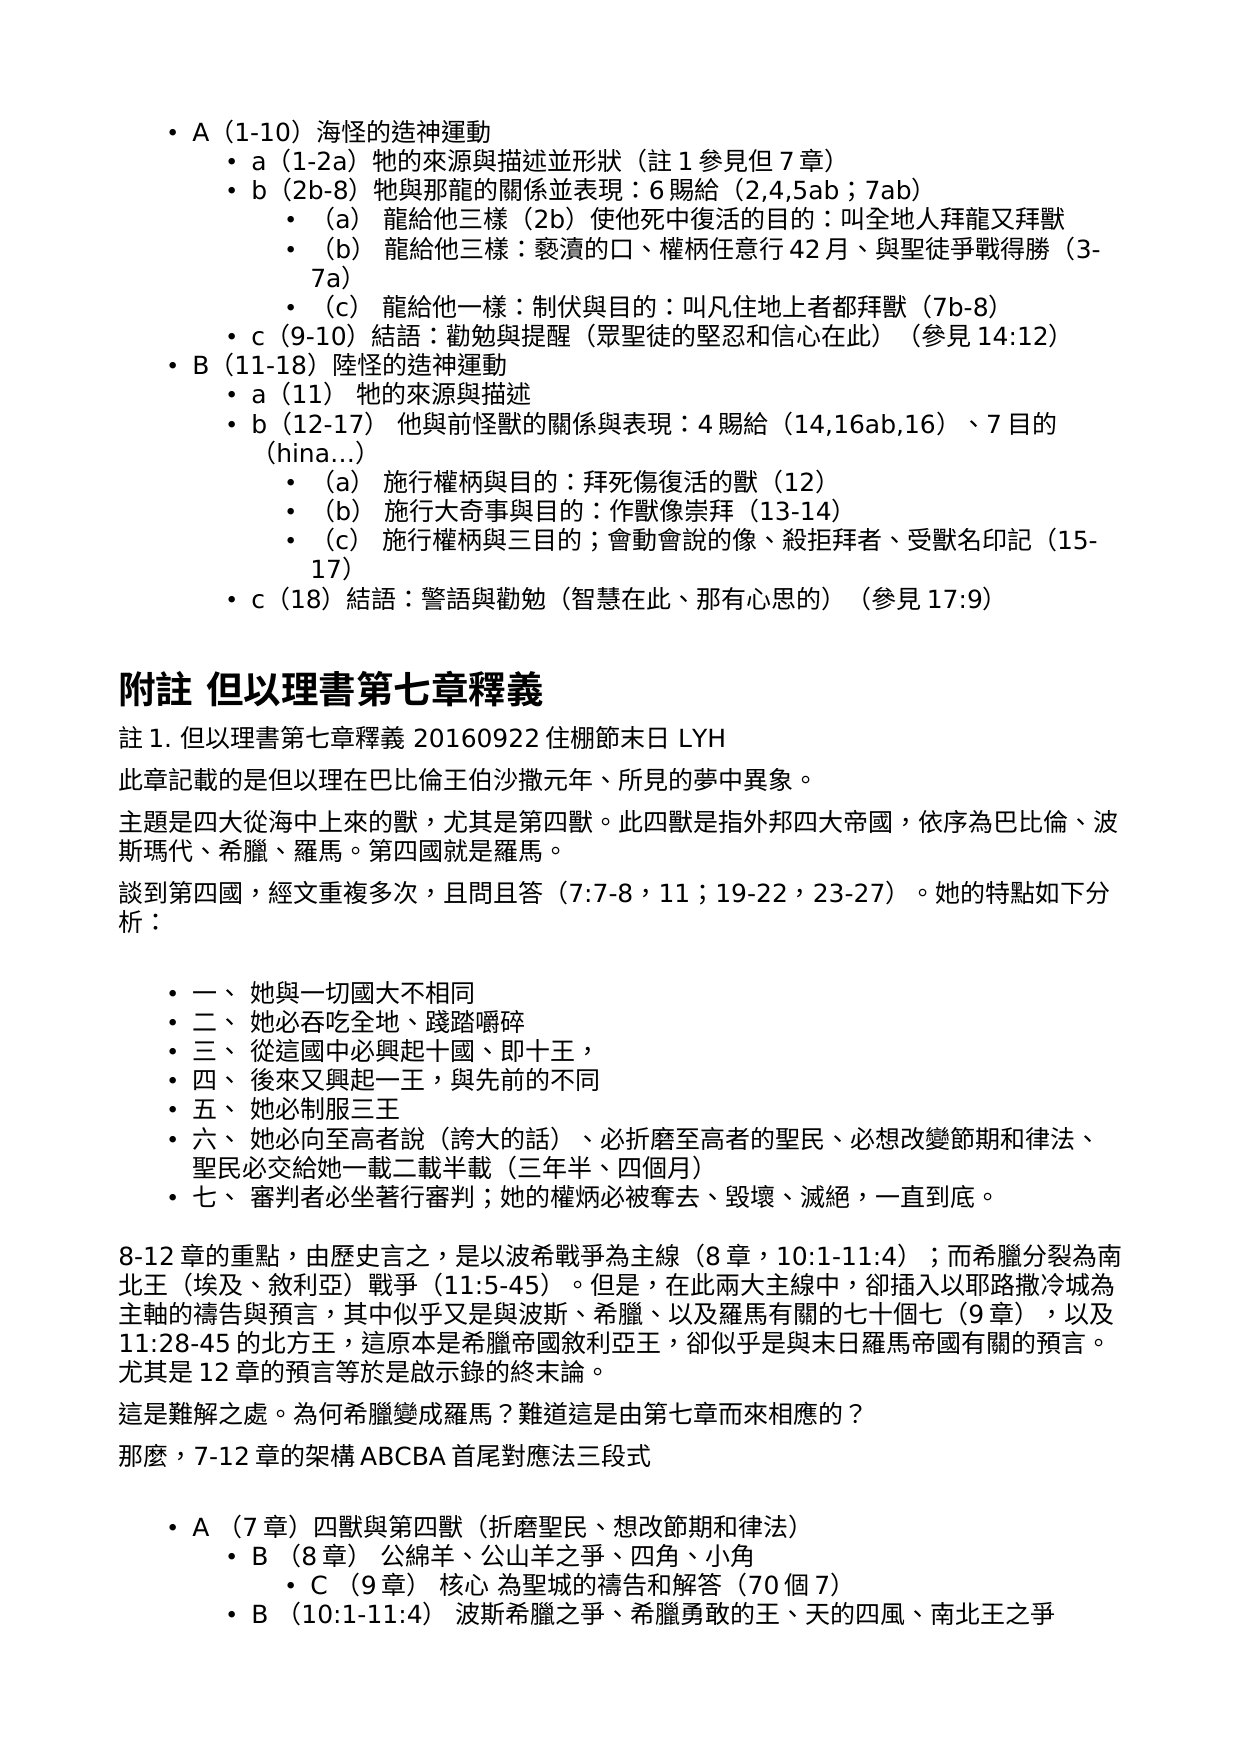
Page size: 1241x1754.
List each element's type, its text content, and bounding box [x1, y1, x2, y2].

list c（9-10）結語：勸勉與提醒（眾聖徒的堅忍和信心在此）（參見14:12） [236, 322, 1122, 351]
list B（11-18）陸怪的造神運動 [177, 351, 1122, 381]
list （c） 施行權柄與三目的；會動會說的像、殺拒拜者、受獸名印記（15-17） [295, 526, 1122, 585]
list （b） 龍給他三樣：褻瀆的口、權柄任意行42月、與聖徒爭戰得勝（3-7a） [295, 235, 1122, 293]
list 七、 審判者必坐著行審判；她的權炳必被奪去、毀壞、滅絕，一直到底。 [177, 1183, 1122, 1212]
list 五、 她必制服三王 [177, 1096, 1122, 1125]
list 三、 從這國中必興起十國、即十王， [177, 1037, 1122, 1067]
list b（12-17） 他與前怪獸的關係與表現：4賜給（14,16ab,16）、7目的（hina…） [236, 410, 1122, 468]
text 8-12章的重點，由歷史言之，是以波希戰爭為主線（8章，10:1-11:4）；而希臘分裂為南北王（埃及、敘利亞）戰爭（11:5-45）。但是，在此兩大主線中，卻插入以耶路撒冷城為主軸的禱告與預言，其中似乎又是與波斯、希臘、以及羅馬有關的七十個七（9章），以及11:28-45的北方王，這原本是希臘帝國敘利亞王，卻似乎是與末日羅馬帝國有關的預言。尤其是12章的預言等於是啟示錄的終末論。 [118, 1242, 1122, 1388]
list C （9章） 核心 為聖城的禱告和解答（70個7） [295, 1571, 1122, 1601]
text 談到第四國，經文重複多次，且問且答（7:7-8，11；19-22，23-27）。她的特點如下分析： [118, 879, 1122, 937]
list B （8章） 公綿羊、公山羊之爭、四角、小角 [236, 1542, 1122, 1571]
list （c） 龍給他一樣：制伏與目的：叫凡住地上者都拜獸（7b-8） [295, 293, 1122, 322]
list 四、 後來又興起一王，與先前的不同 [177, 1067, 1122, 1096]
list a（1-2a）牠的來源與描述並形狀（註1參見但7章） [236, 147, 1122, 176]
list A（1-10）海怪的造神運動 [177, 118, 1122, 147]
text 這是難解之處。為何希臘變成羅馬？難道這是由第七章而來相應的？ [118, 1400, 1122, 1429]
list A （7章）四獸與第四獸（折磨聖民、想改節期和律法） [177, 1513, 1122, 1542]
list 一、 她與一切國大不相同 [177, 979, 1122, 1008]
text 主題是四大從海中上來的獸，尤其是第四獸。此四獸是指外邦四大帝國，依序為巴比倫、波斯瑪代、希臘、羅馬。第四國就是羅馬。 [118, 808, 1122, 866]
list c（18）結語：警語與勸勉（智慧在此、那有心思的）（參見17:9） [236, 585, 1122, 614]
text 註1. 但以理書第七章釋義 20160922住棚節末日 LYH [118, 724, 1122, 754]
list （b） 施行大奇事與目的：作獸像崇拜（13-14） [295, 497, 1122, 526]
list （a） 龍給他三樣（2b）使他死中復活的目的：叫全地人拜龍又拜獸 [295, 206, 1122, 235]
list B （10:1-11:4） 波斯希臘之爭、希臘勇敢的王、天的四風、南北王之爭 [236, 1601, 1122, 1630]
list 六、 她必向至高者說（誇大的話）、必折磨至高者的聖民、必想改變節期和律法、聖民必交給她一載二載半載（三年半、四個月） [177, 1125, 1122, 1183]
list （a） 施行權柄與目的：拜死傷復活的獸（12） [295, 468, 1122, 497]
text 那麼，7-12章的架構ABCBA首尾對應法三段式 [118, 1442, 1122, 1471]
list b（2b-8）牠與那龍的關係並表現：6賜給（2,4,5ab；7ab） [236, 176, 1122, 206]
list a（11） 牠的來源與描述 [236, 381, 1122, 410]
subtitle 附註 但以理書第七章釋義 [118, 668, 1122, 712]
list 二、 她必吞吃全地、踐踏嚼碎 [177, 1008, 1122, 1037]
text 此章記載的是但以理在巴比倫王伯沙撒元年、所見的夢中異象。 [118, 766, 1122, 795]
